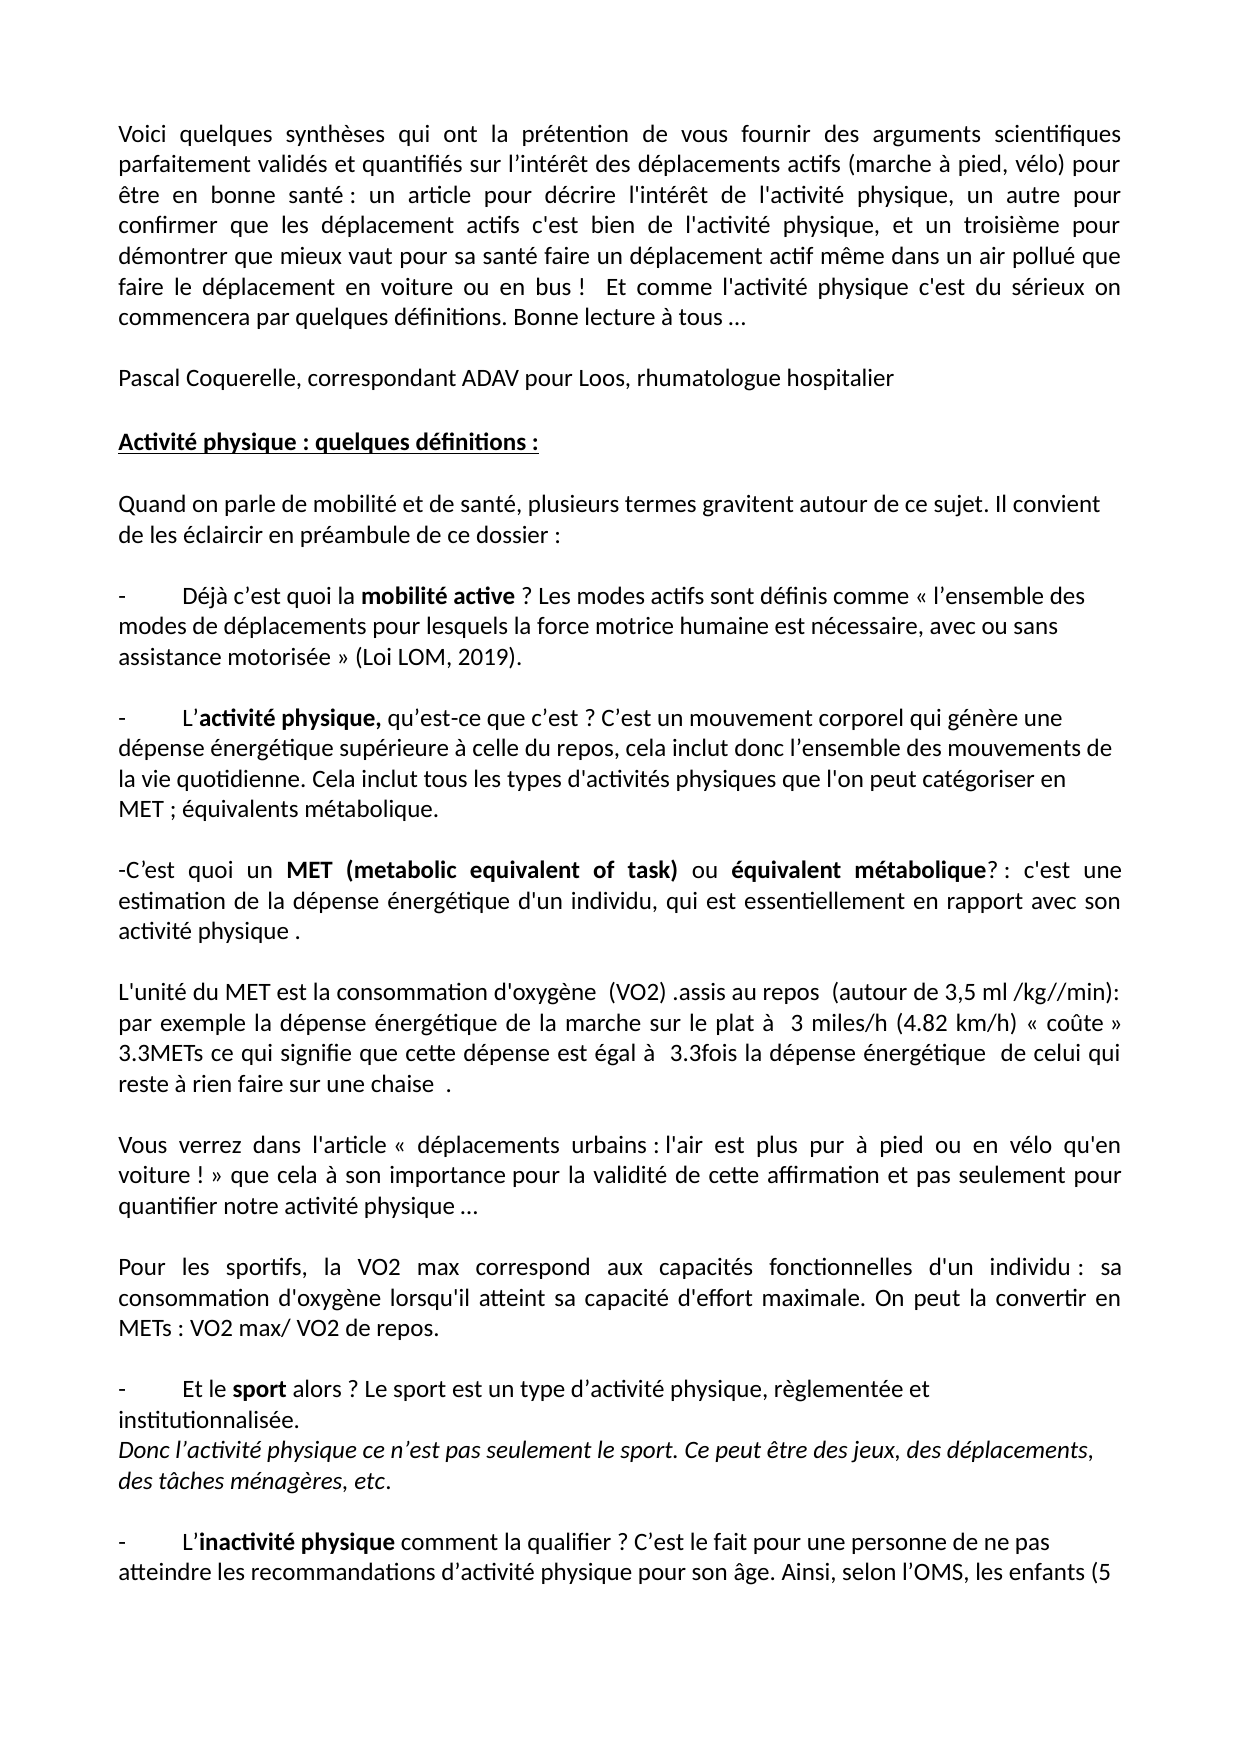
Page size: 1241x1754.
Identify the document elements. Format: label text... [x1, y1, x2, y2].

text Voici quelques synthèses qui ont la prétention de vous fournir des arguments scientifiques parfaitement validés et quantifiés sur l’intérêt des déplacements actifs (marche à pied, vélo) pour être en bonne santé : un article pour décrire l'intérêt de l'activité physique, un autre pour confirmer que les déplacement actifs c'est bien de l'activité physique, et un troisième pour démontrer que mieux vaut pour sa santé faire un déplacement actif même dans un air pollué que faire le déplacement en voiture ou en bus ! Et comme l'activité physique c'est du sérieux on commencera par quelques définitions. Bonne lecture à tous … [118, 118, 1122, 332]
text Pascal Coquerelle, correspondant ADAV pour Loos, rhumatologue hospitalier [118, 362, 1122, 393]
text -C’est quoi un MET (metabolic equivalent of task) ou équivalent métabolique? : c'est une estimation de la dépense énergétique d'un individu, qui est essentiellement en rapport avec son activité physique . [118, 854, 1122, 946]
text - Déjà c’est quoi la mobilité active ? Les modes actifs sont définis comme « l’ensemble des modes de déplacements pour lesquels la force motrice humaine est nécessaire, avec ou sans assistance motorisée » (Loi LOM, 2019). [118, 580, 1122, 671]
text Quand on parle de mobilité et de santé, plusieurs termes gravitent autour de ce sujet. Il convient de les éclaircir en préambule de ce dossier : [118, 488, 1122, 549]
text Vous verrez dans l'article « déplacements urbains : l'air est plus pur à pied ou en vélo qu'en voiture ! » que cela à son importance pour la validité de cette affirmation et pas seulement pour quantifier notre activité physique … [118, 1129, 1122, 1221]
text Pour les sportifs, la VO2 max correspond aux capacités fonctionnelles d'un individu : sa consommation d'oxygène lorsqu'il atteint sa capacité d'effort maximale. On peut la convertir en METs : VO2 max/ VO2 de repos. [118, 1251, 1122, 1343]
text - Et le sport alors ? Le sport est un type d’activité physique, règlementée et institutionnalisée. [118, 1373, 1122, 1434]
text Activité physique : quelques définitions : [118, 423, 1122, 458]
text - L’inactivité physique comment la qualifier ? C’est le fait pour une personne de ne pas atteindre les recommandations d’activité physique pour son âge. Ainsi, selon l’OMS, les enfants (5 [118, 1526, 1122, 1587]
text - L’activité physique, qu’est-ce que c’est ? C’est un mouvement corporel qui génère une dépense énergétique supérieure à celle du repos, cela inclut donc l’ensemble des mouvements de la vie quotidienne. Cela inclut tous les types d'activités physiques que l'on peut catégoriser en MET ; équivalents métabolique. [118, 702, 1122, 824]
text L'unité du MET est la consommation d'oxygène (VO2) .assis au repos (autour de 3,5 ml /kg//min): par exemple la dépense énergétique de la marche sur le plat à 3 miles/h (4.82 km/h) « coûte » 3.3METs ce qui signifie que cette dépense est égal à 3.3fois la dépense énergétique de celui qui reste à rien faire sur une chaise . [118, 977, 1122, 1099]
text Donc l’activité physique ce n’est pas seulement le sport. Ce peut être des jeux, des déplacements, des tâches ménagères, etc. [118, 1434, 1122, 1495]
